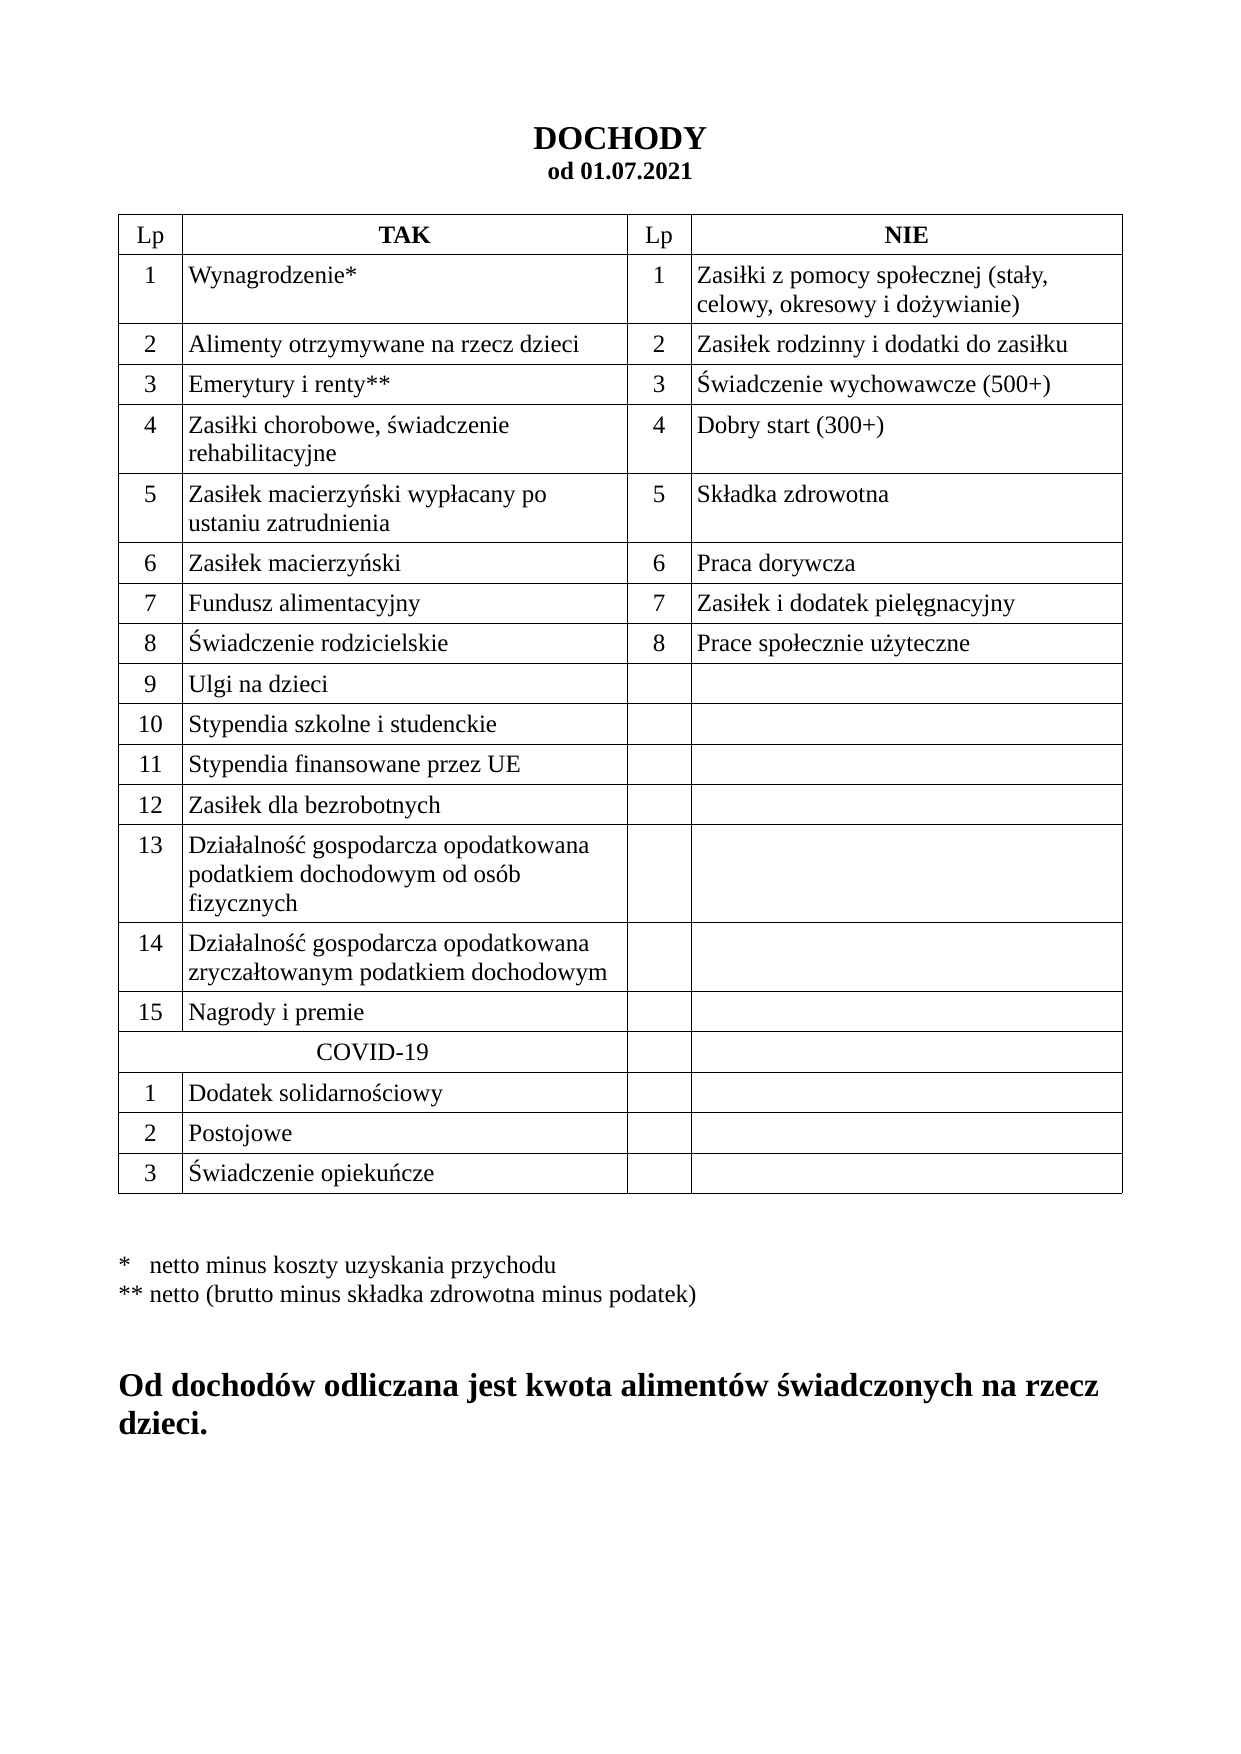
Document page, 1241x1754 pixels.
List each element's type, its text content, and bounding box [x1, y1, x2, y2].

table_cell 14 [119, 923, 182, 991]
table_cell Emerytury i renty** [183, 365, 627, 404]
text od 01.07.2021 [118, 156, 1122, 185]
table_cell [692, 825, 1122, 922]
table_cell Składka zdrowotna [692, 474, 1122, 542]
table_cell Świadczenie opiekuńcze [183, 1154, 627, 1193]
table_cell [692, 992, 1122, 1031]
table_cell Zasiłek dla bezrobotnych [183, 785, 627, 824]
table_cell 1 [628, 255, 691, 323]
table_cell [692, 1073, 1122, 1112]
table_cell Fundusz alimentacyjny [183, 584, 627, 623]
table_cell Świadczenie wychowawcze (500+) [692, 365, 1122, 404]
table_header NIE [692, 215, 1122, 254]
table_cell Zasiłki chorobowe, świadczenie rehabilitacyjne [183, 405, 627, 473]
table_cell [628, 785, 691, 824]
table_cell Dobry start (300+) [692, 405, 1122, 473]
table_cell 7 [119, 584, 182, 623]
table_cell Nagrody i premie [183, 992, 627, 1031]
table_cell 8 [119, 624, 182, 663]
table_cell Stypendia szkolne i studenckie [183, 704, 627, 744]
table_cell [692, 704, 1122, 744]
table_header Lp [119, 215, 182, 254]
table_cell Działalność gospodarcza opodatkowana podatkiem dochodowym od osób fizycznych [183, 825, 627, 922]
table_cell 15 [119, 992, 182, 1031]
table_cell 4 [628, 405, 691, 473]
table_cell [628, 923, 691, 991]
table_cell 4 [119, 405, 182, 473]
table_cell 2 [628, 324, 691, 364]
text Od dochodów odliczana jest kwota alimentów świadczonych na rzecz dzieci. [118, 1365, 1122, 1442]
table_cell 2 [119, 324, 182, 364]
table_cell Alimenty otrzymywane na rzecz dzieci [183, 324, 627, 364]
table_cell Zasiłek macierzyński wypłacany po ustaniu zatrudnienia [183, 474, 627, 542]
table_header TAK [183, 215, 627, 254]
table_cell 11 [119, 745, 182, 784]
table_cell Zasiłek rodzinny i dodatki do zasiłku [692, 324, 1122, 364]
table_cell 5 [119, 474, 182, 542]
text DOCHODY [118, 118, 1122, 156]
table_cell 12 [119, 785, 182, 824]
table_cell 6 [119, 543, 182, 582]
table_cell 8 [628, 624, 691, 663]
table_cell Stypendia finansowane przez UE [183, 745, 627, 784]
table_cell 3 [119, 365, 182, 404]
table_cell Zasiłki z pomocy społecznej (stały, celowy, okresowy i dożywianie) [692, 255, 1122, 323]
table_cell 1 [119, 1073, 182, 1112]
table_cell [692, 664, 1122, 703]
table_cell [628, 704, 691, 744]
table_cell [628, 1073, 691, 1112]
table_cell [692, 1032, 1122, 1072]
table_cell [628, 825, 691, 922]
table_cell Zasiłek i dodatek pielęgnacyjny [692, 584, 1122, 623]
table_cell [628, 664, 691, 703]
text * netto minus koszty uzyskania przychodu [118, 1250, 1122, 1279]
table_cell [628, 992, 691, 1031]
table_cell 10 [119, 704, 182, 744]
text ** netto (brutto minus składka zdrowotna minus podatek) [118, 1279, 1122, 1308]
table_header Lp [628, 215, 691, 254]
table_cell [692, 923, 1122, 991]
table_cell [692, 745, 1122, 784]
table_cell Postojowe [183, 1113, 627, 1152]
table_cell 5 [628, 474, 691, 542]
table_cell 9 [119, 664, 182, 703]
table_cell [692, 1154, 1122, 1193]
table_cell [692, 785, 1122, 824]
table_cell [692, 1113, 1122, 1152]
table_cell [628, 1154, 691, 1193]
table_cell 2 [119, 1113, 182, 1152]
table_cell [628, 1032, 691, 1072]
table_cell Dodatek solidarnościowy [183, 1073, 627, 1112]
table_cell Praca dorywcza [692, 543, 1122, 582]
table_cell COVID-19 [119, 1032, 627, 1072]
table_cell Ulgi na dzieci [183, 664, 627, 703]
table_cell Działalność gospodarcza opodatkowana zryczałtowanym podatkiem dochodowym [183, 923, 627, 991]
table_cell [628, 1113, 691, 1152]
table_cell 6 [628, 543, 691, 582]
table_cell Zasiłek macierzyński [183, 543, 627, 582]
table_cell Prace społecznie użyteczne [692, 624, 1122, 663]
table_cell Wynagrodzenie* [183, 255, 627, 323]
table_cell 13 [119, 825, 182, 922]
table_cell 3 [119, 1154, 182, 1193]
table_cell 1 [119, 255, 182, 323]
table_cell 7 [628, 584, 691, 623]
table_cell 3 [628, 365, 691, 404]
table_cell [628, 745, 691, 784]
table_cell Świadczenie rodzicielskie [183, 624, 627, 663]
